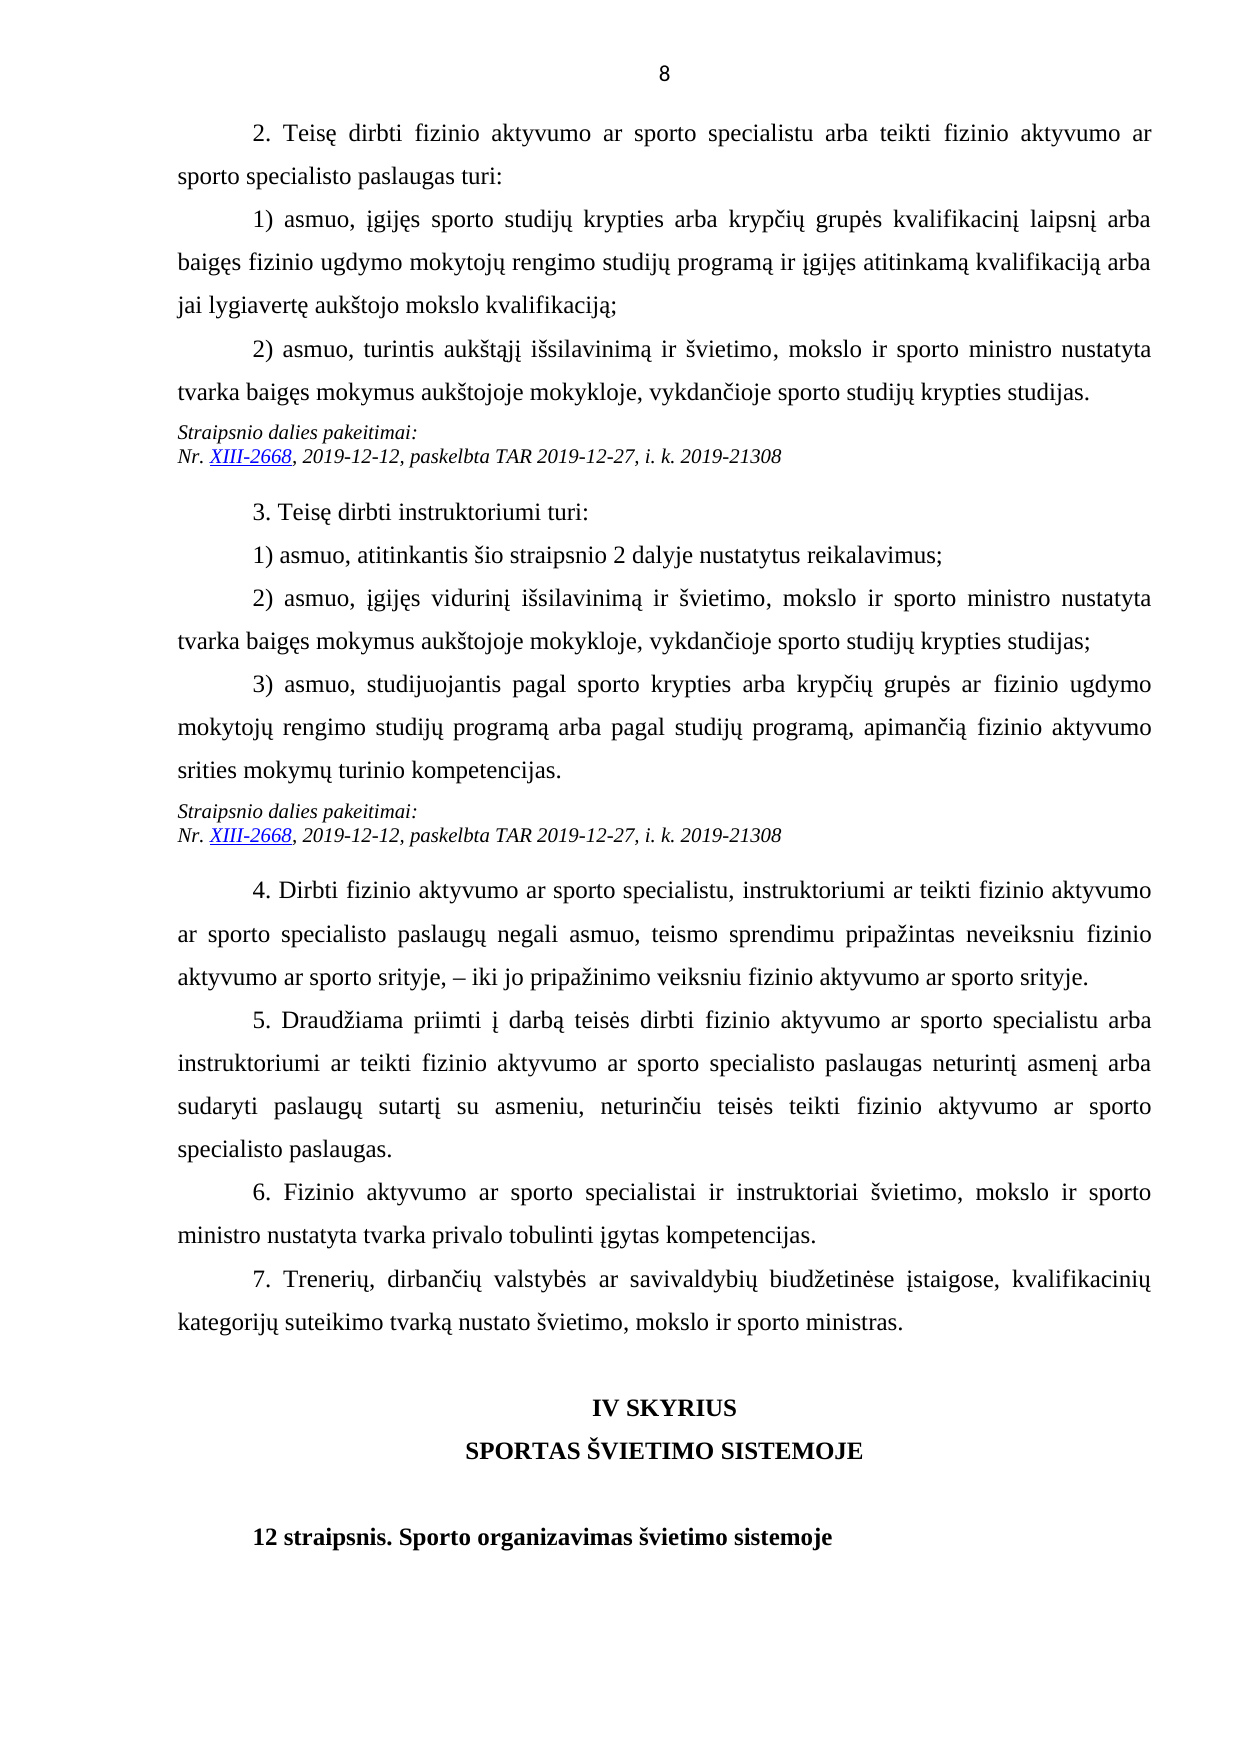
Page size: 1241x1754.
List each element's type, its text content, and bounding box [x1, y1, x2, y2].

text 4. Dirbti fizinio aktyvumo ar sporto specialistu, instruktoriumi ar teikti fizinio aktyvumo ar sporto specialisto paslaugų negali asmuo, teismo sprendimu pripažintas neveiksniu fizinio aktyvumo ar sporto srityje, – iki jo pripažinimo veiksniu fizinio aktyvumo ar sporto srityje. [177, 876, 1152, 991]
text 2) asmuo, turintis aukštąjį išsilavinimą ir švietimo, mokslo ir sporto ministro nustatyta tvarka baigęs mokymus aukštojoje mokykloje, vykdančioje sporto studijų krypties studijas. [177, 334, 1152, 406]
text SPORTAS ŠVIETIMO SISTEMOJE [177, 1436, 1152, 1465]
text Straipsnio dalies pakeitimai: [177, 799, 1152, 823]
text Nr. XIII-2668, 2019-12-12, paskelbta TAR 2019-12-27, i. k. 2019-21308 [177, 444, 1152, 468]
text 3. Teisę dirbti instruktoriumi turi: [177, 497, 1152, 526]
text 5. Draudžiama priimti į darbą teisės dirbti fizinio aktyvumo ar sporto specialistu arba instruktoriumi ar teikti fizinio aktyvumo ar sporto specialisto paslaugas neturintį asmenį arba sudaryti paslaugų sutartį su asmeniu, neturinčiu teisės teikti fizinio aktyvumo ar sporto specialisto paslaugas. [177, 1005, 1152, 1163]
text 1) asmuo, įgijęs sporto studijų krypties arba krypčių grupės kvalifikacinį laipsnį arba baigęs fizinio ugdymo mokytojų rengimo studijų programą ir įgijęs atitinkamą kvalifikaciją arba jai lygiavertę aukštojo mokslo kvalifikaciją; [177, 204, 1152, 319]
text 2) asmuo, įgijęs vidurinį išsilavinimą ir švietimo, mokslo ir sporto ministro nustatyta tvarka baigęs mokymus aukštojoje mokykloje, vykdančioje sporto studijų krypties studijas; [177, 583, 1152, 655]
text 1) asmuo, atitinkantis šio straipsnio 2 dalyje nustatytus reikalavimus; [177, 540, 1152, 569]
text 3) asmuo, studijuojantis pagal sporto krypties arba krypčių grupės ar fizinio ugdymo mokytojų rengimo studijų programą arba pagal studijų programą, apimančią fizinio aktyvumo srities mokymų turinio kompetencijas. [177, 669, 1152, 784]
text Straipsnio dalies pakeitimai: [177, 420, 1152, 444]
text IV SKYRIUS [177, 1393, 1152, 1422]
text 12 straipsnis. Sporto organizavimas švietimo sistemoje [177, 1522, 1152, 1551]
text 7. Trenerių, dirbančių valstybės ar savivaldybių biudžetinėse įstaigose, kvalifikacinių kategorijų suteikimo tvarką nustato švietimo, mokslo ir sporto ministras. [177, 1264, 1152, 1336]
text 6. Fizinio aktyvumo ar sporto specialistai ir instruktoriai švietimo, mokslo ir sporto ministro nustatyta tvarka privalo tobulinti įgytas kompetencijas. [177, 1177, 1152, 1249]
text Nr. XIII-2668, 2019-12-12, paskelbta TAR 2019-12-27, i. k. 2019-21308 [177, 823, 1152, 847]
text 2. Teisę dirbti fizinio aktyvumo ar sporto specialistu arba teikti fizinio aktyvumo ar sporto specialisto paslaugas turi: [177, 118, 1152, 190]
